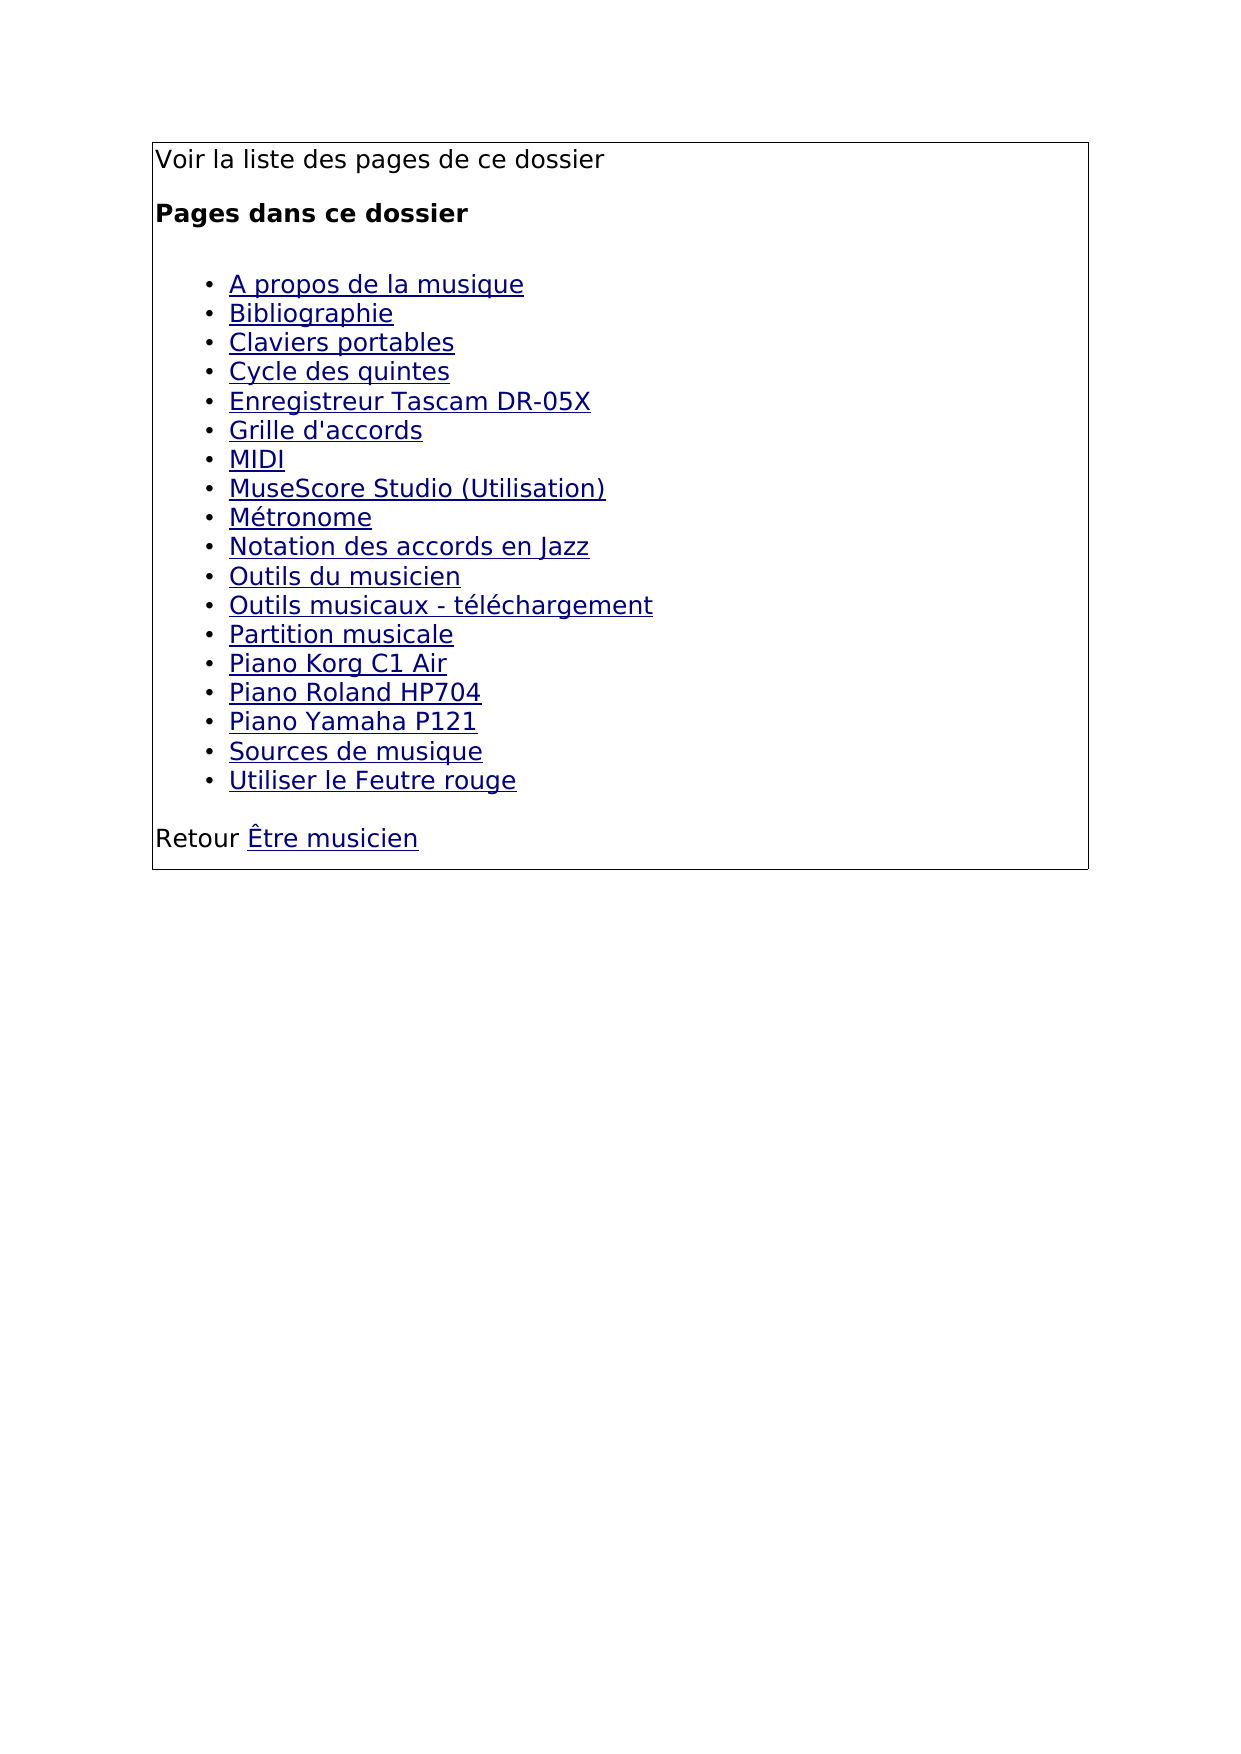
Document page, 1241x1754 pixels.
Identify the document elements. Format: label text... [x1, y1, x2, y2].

table_header Voir la liste des pages de ce dossier Pages dans ce dossier A propos de la musique Bibliographie Claviers portables Cycle des quintes Enregistreur Tascam DR-05X Grille d'accords MIDI MuseScore Studio (Utilisation) Métronome Notation des accords en Jazz Outils du musicien Outils musicaux - téléchargement Partition musicale Piano Korg C1 Air Piano Roland HP704 Piano Yamaha P121 Sources de musique Utiliser le Feutre rouge Retour Être musicien [153, 143, 1088, 869]
